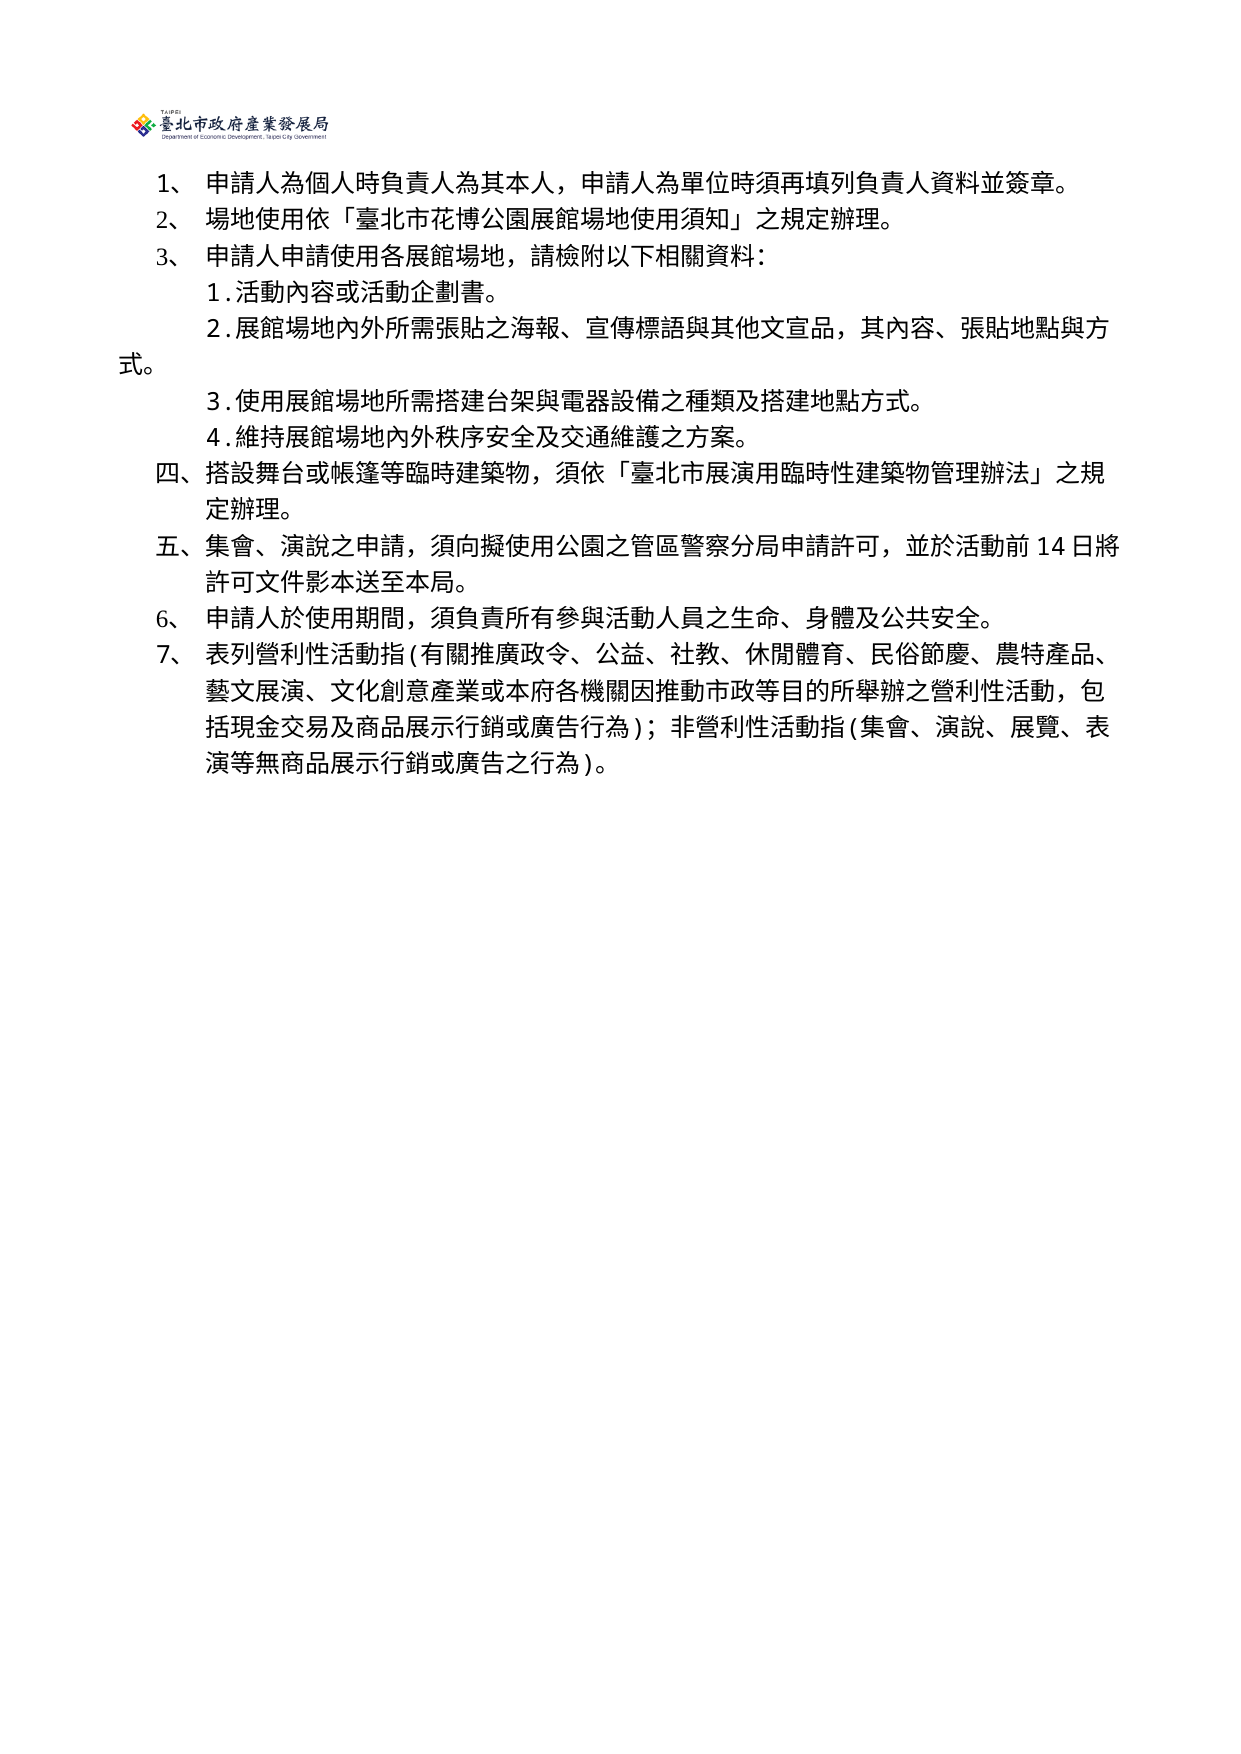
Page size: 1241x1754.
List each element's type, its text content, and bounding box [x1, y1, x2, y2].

list 場地使用依「臺北市花博公園展館場地使用須知」之規定辦理。 [156, 200, 1122, 236]
text 3.使用展館場地所需搭建台架與電器設備之種類及搭建地點方式。 [118, 381, 1122, 417]
text 4.維持展館場地內外秩序安全及交通維護之方案。 [118, 417, 1122, 453]
text 許可文件影本送至本局。 [206, 562, 1168, 598]
list 申請人申請使用各展館場地，請檢附以下相關資料： [156, 236, 1122, 272]
list 申請人於使用期間，須負責所有參與活動人員之生命、身體及公共安全。 [156, 598, 1122, 635]
text 1.活動內容或活動企劃書。 [156, 272, 1122, 308]
picture [118, 88, 362, 164]
list 申請人為個人時負責人為其本人，申請人為單位時須再填列負責人資料並簽章。 [156, 163, 1122, 200]
text 五、集會、演說之申請，須向擬使用公園之管區警察分局申請許可，並於活動前14日將 [156, 526, 1168, 562]
text 2.展館場地內外所需張貼之海報、宣傳標語與其他文宣品，其內容、張貼地點與方式。 [118, 308, 1122, 381]
text 四、搭設舞台或帳篷等臨時建築物，須依「臺北市展演用臨時性建築物管理辦法」之規定辦理。 [156, 453, 1122, 526]
list 表列營利性活動指(有關推廣政令、公益、社教、休閒體育、民俗節慶、農特產品、藝文展演、文化創意產業或本府各機關因推動市政等目的所舉辦之營利性活動，包括現金交易及商品展示行銷或廣告行為)；非營利性活動指(集會、演說、展覽、表演等無商品展示行銷或廣告之行為)。 [156, 635, 1122, 780]
